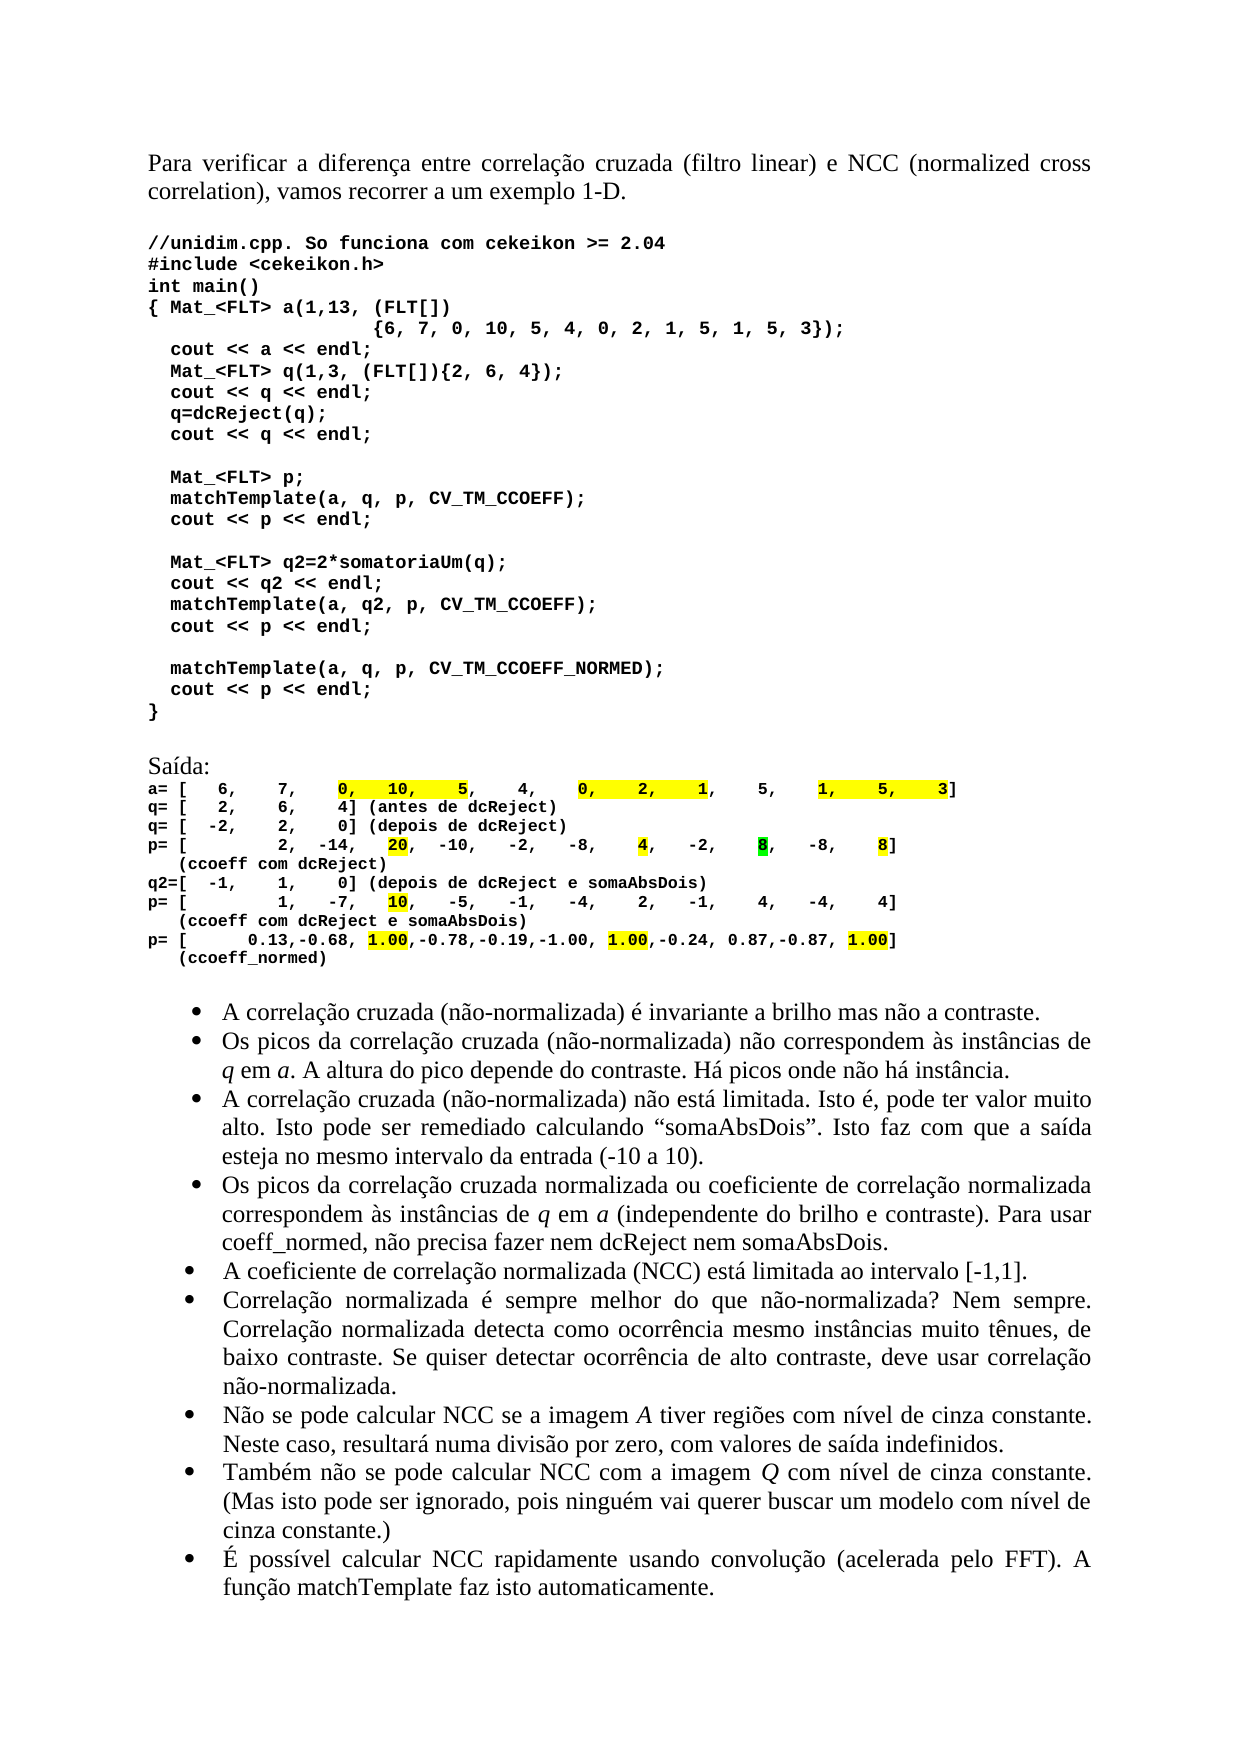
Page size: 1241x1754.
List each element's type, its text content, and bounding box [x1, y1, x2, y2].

text cout << p << endl; [148, 616, 1092, 638]
text p= [ 0.13,-0.68, 1.00,-0.78,-0.19,-1.00, 1.00,-0.24, 0.87,-0.87, 1.00] [148, 931, 1092, 950]
text Para verificar a diferença entre correlação cruzada (filtro linear) e NCC (normalized cross correlation), vamos recorrer a um exemplo 1-D. [148, 148, 1092, 205]
text cout << q2 << endl; [148, 574, 1092, 595]
text (ccoeff com dcReject) [148, 856, 1092, 874]
text cout << q << endl; [148, 425, 1092, 446]
text Saída: [148, 751, 1092, 780]
list A correlação cruzada (não-normalizada) é invariante a brilho mas não a contraste. [192, 997, 1092, 1026]
list Correlação normalizada é sempre melhor do que não-normalizada? Nem sempre. Correlação normalizada detecta como ocorrência mesmo instâncias muito tênues, de baixo contraste. Se quiser detectar ocorrência de alto contraste, deve usar correlação não-normalizada. [185, 1285, 1092, 1400]
list A coeficiente de correlação normalizada (NCC) está limitada ao intervalo [-1,1]. [185, 1256, 1092, 1285]
text { Mat_<FLT> a(1,13, (FLT[]) [148, 298, 1092, 319]
list Também não se pode calcular NCC com a imagem Q com nível de cinza constante. (Mas isto pode ser ignorado, pois ninguém vai querer buscar um modelo com nível de cinza constante.) [185, 1457, 1092, 1544]
text (ccoeff_normed) [148, 950, 1092, 969]
text matchTemplate(a, q2, p, CV_TM_CCOEFF); [148, 595, 1092, 616]
text q2=[ -1, 1, 0] (depois de dcReject e somaAbsDois) [148, 874, 1092, 893]
text q= [ -2, 2, 0] (depois de dcReject) [148, 818, 1092, 837]
text cout << p << endl; [148, 510, 1092, 531]
text (ccoeff com dcReject e somaAbsDois) [148, 912, 1092, 931]
list Os picos da correlação cruzada (não-normalizada) não correspondem às instâncias de q em a. A altura do pico depende do contraste. Há picos onde não há instância. [192, 1026, 1092, 1084]
text matchTemplate(a, q, p, CV_TM_CCOEFF_NORMED); [148, 659, 1092, 680]
text {6, 7, 0, 10, 5, 4, 0, 2, 1, 5, 1, 5, 3}); [148, 319, 1092, 340]
text int main() [148, 276, 1092, 298]
text q= [ 2, 6, 4] (antes de dcReject) [148, 799, 1092, 818]
text Mat_<FLT> p; [148, 468, 1092, 489]
list A correlação cruzada (não-normalizada) não está limitada. Isto é, pode ter valor muito alto. Isto pode ser remediado calculando “somaAbsDois”. Isto faz com que a saída esteja no mesmo intervalo da entrada (-10 a 10). [192, 1084, 1092, 1170]
text Mat_<FLT> q(1,3, (FLT[]){2, 6, 4}); [148, 361, 1092, 383]
list Os picos da correlação cruzada normalizada ou coeficiente de correlação normalizada correspondem às instâncias de q em a (independente do brilho e contraste). Para usar coeff_normed, não precisa fazer nem dcReject nem somaAbsDois. [192, 1170, 1092, 1256]
text cout << q << endl; [148, 383, 1092, 404]
list Não se pode calcular NCC se a imagem A tiver regiões com nível de cinza constante. Neste caso, resultará numa divisão por zero, com valores de saída indefinidos. [185, 1400, 1092, 1457]
text Mat_<FLT> q2=2*somatoriaUm(q); [148, 553, 1092, 574]
text } [148, 701, 1092, 723]
text cout << p << endl; [148, 680, 1092, 701]
text cout << a << endl; [148, 340, 1092, 361]
text a= [ 6, 7, 0, 10, 5, 4, 0, 2, 1, 5, 1, 5, 3] [148, 780, 1092, 799]
list É possível calcular NCC rapidamente usando convolução (acelerada pelo FFT). A função matchTemplate faz isto automaticamente. [185, 1544, 1092, 1601]
text #include <cekeikon.h> [148, 255, 1092, 276]
text //unidim.cpp. So funciona com cekeikon >= 2.04 [148, 234, 1092, 255]
text matchTemplate(a, q, p, CV_TM_CCOEFF); [148, 489, 1092, 510]
text q=dcReject(q); [148, 404, 1092, 425]
text p= [ 2, -14, 20, -10, -2, -8, 4, -2, 8, -8, 8] [148, 837, 1092, 856]
text p= [ 1, -7, 10, -5, -1, -4, 2, -1, 4, -4, 4] [148, 893, 1092, 912]
